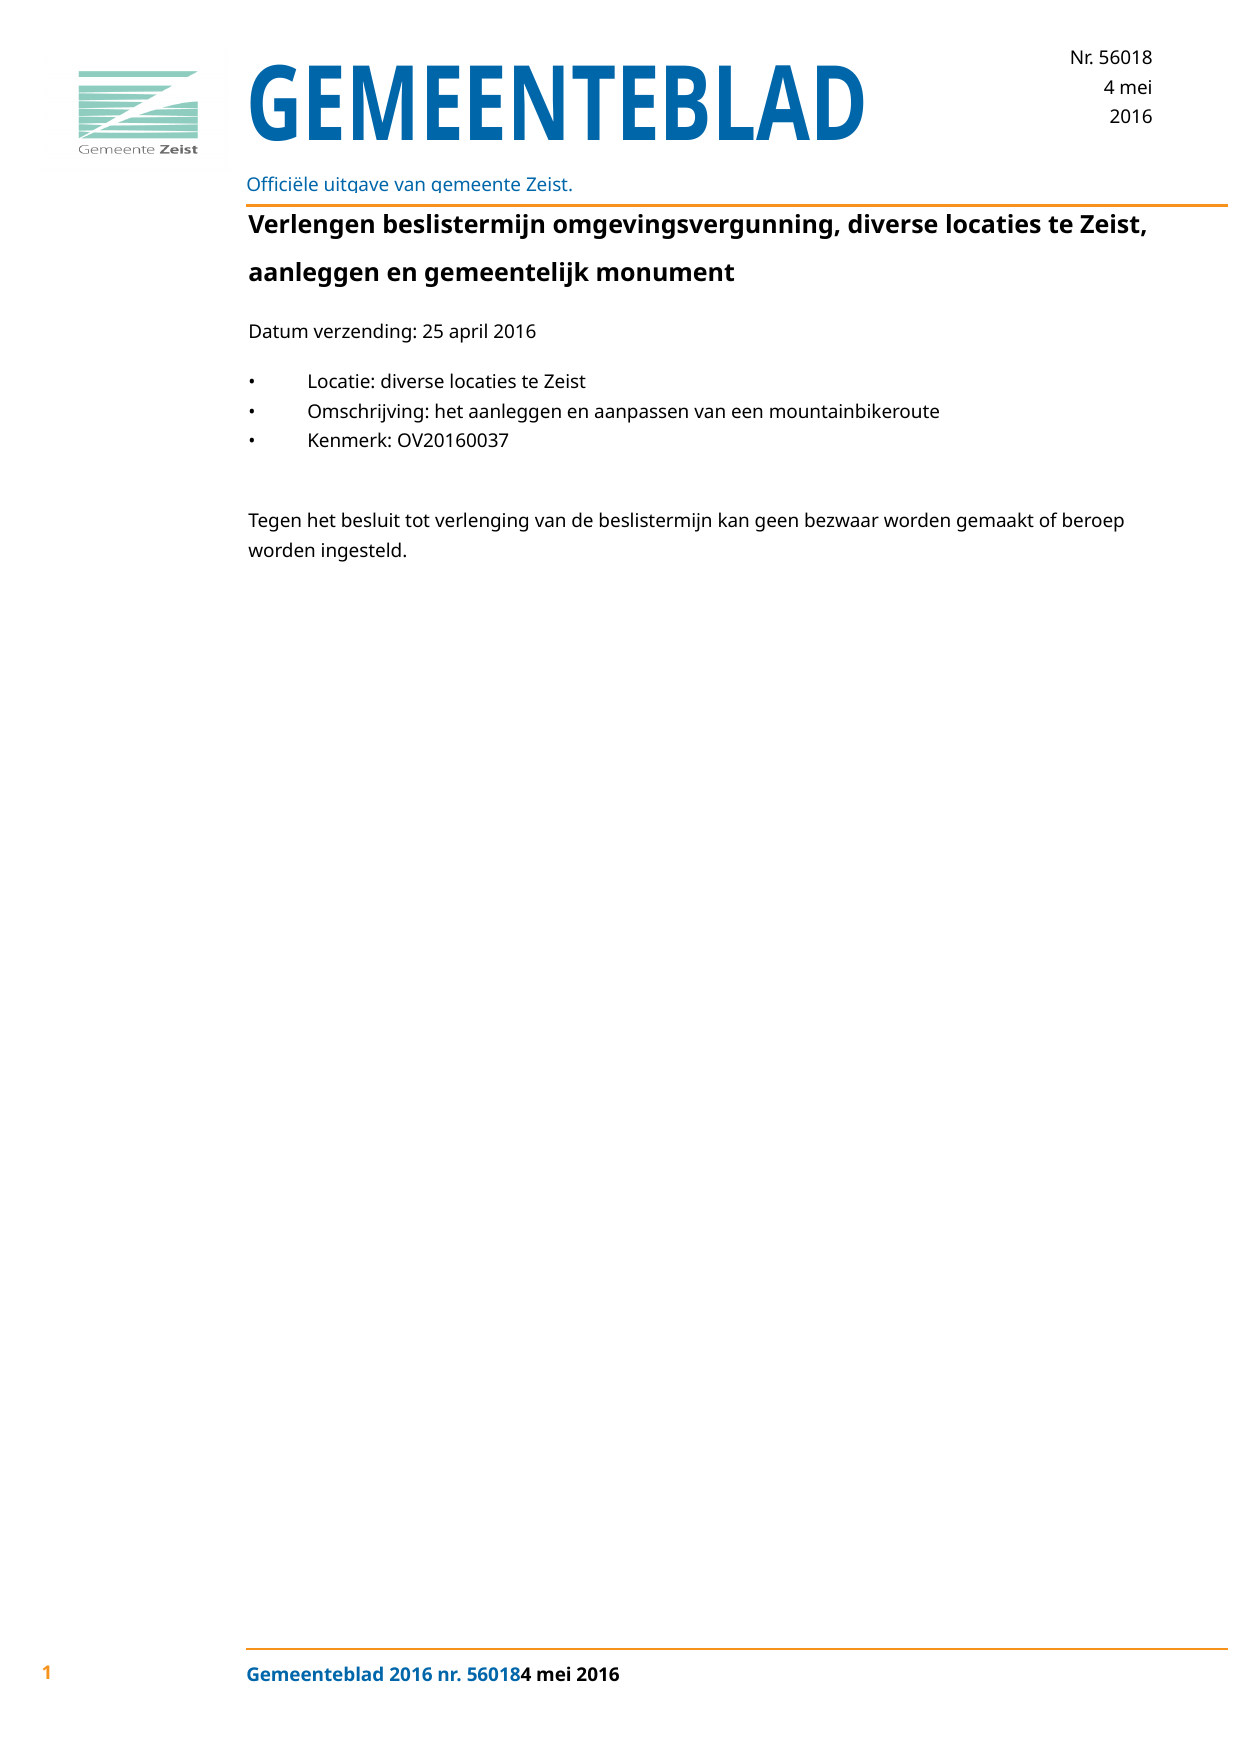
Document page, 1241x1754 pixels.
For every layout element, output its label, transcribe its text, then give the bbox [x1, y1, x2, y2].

text Verlengen beslistermijn omgevingsvergunning, diverse locaties te Zeist, aanleggen en gemeentelijk monument [248, 207, 1152, 288]
list Kenmerk: OV20160037 [248, 427, 1152, 453]
text Datum verzending: 25 april 2016 [248, 318, 1152, 344]
text Tegen het besluit tot verlenging van de beslistermijn kan geen bezwaar worden gemaakt of beroep worden ingesteld. [248, 507, 1152, 563]
picture [41, 47, 231, 172]
list Locatie: diverse locaties te Zeist [248, 368, 1152, 394]
list Omschrijving: het aanleggen en aanpassen van een mountainbikeroute [248, 398, 1152, 424]
